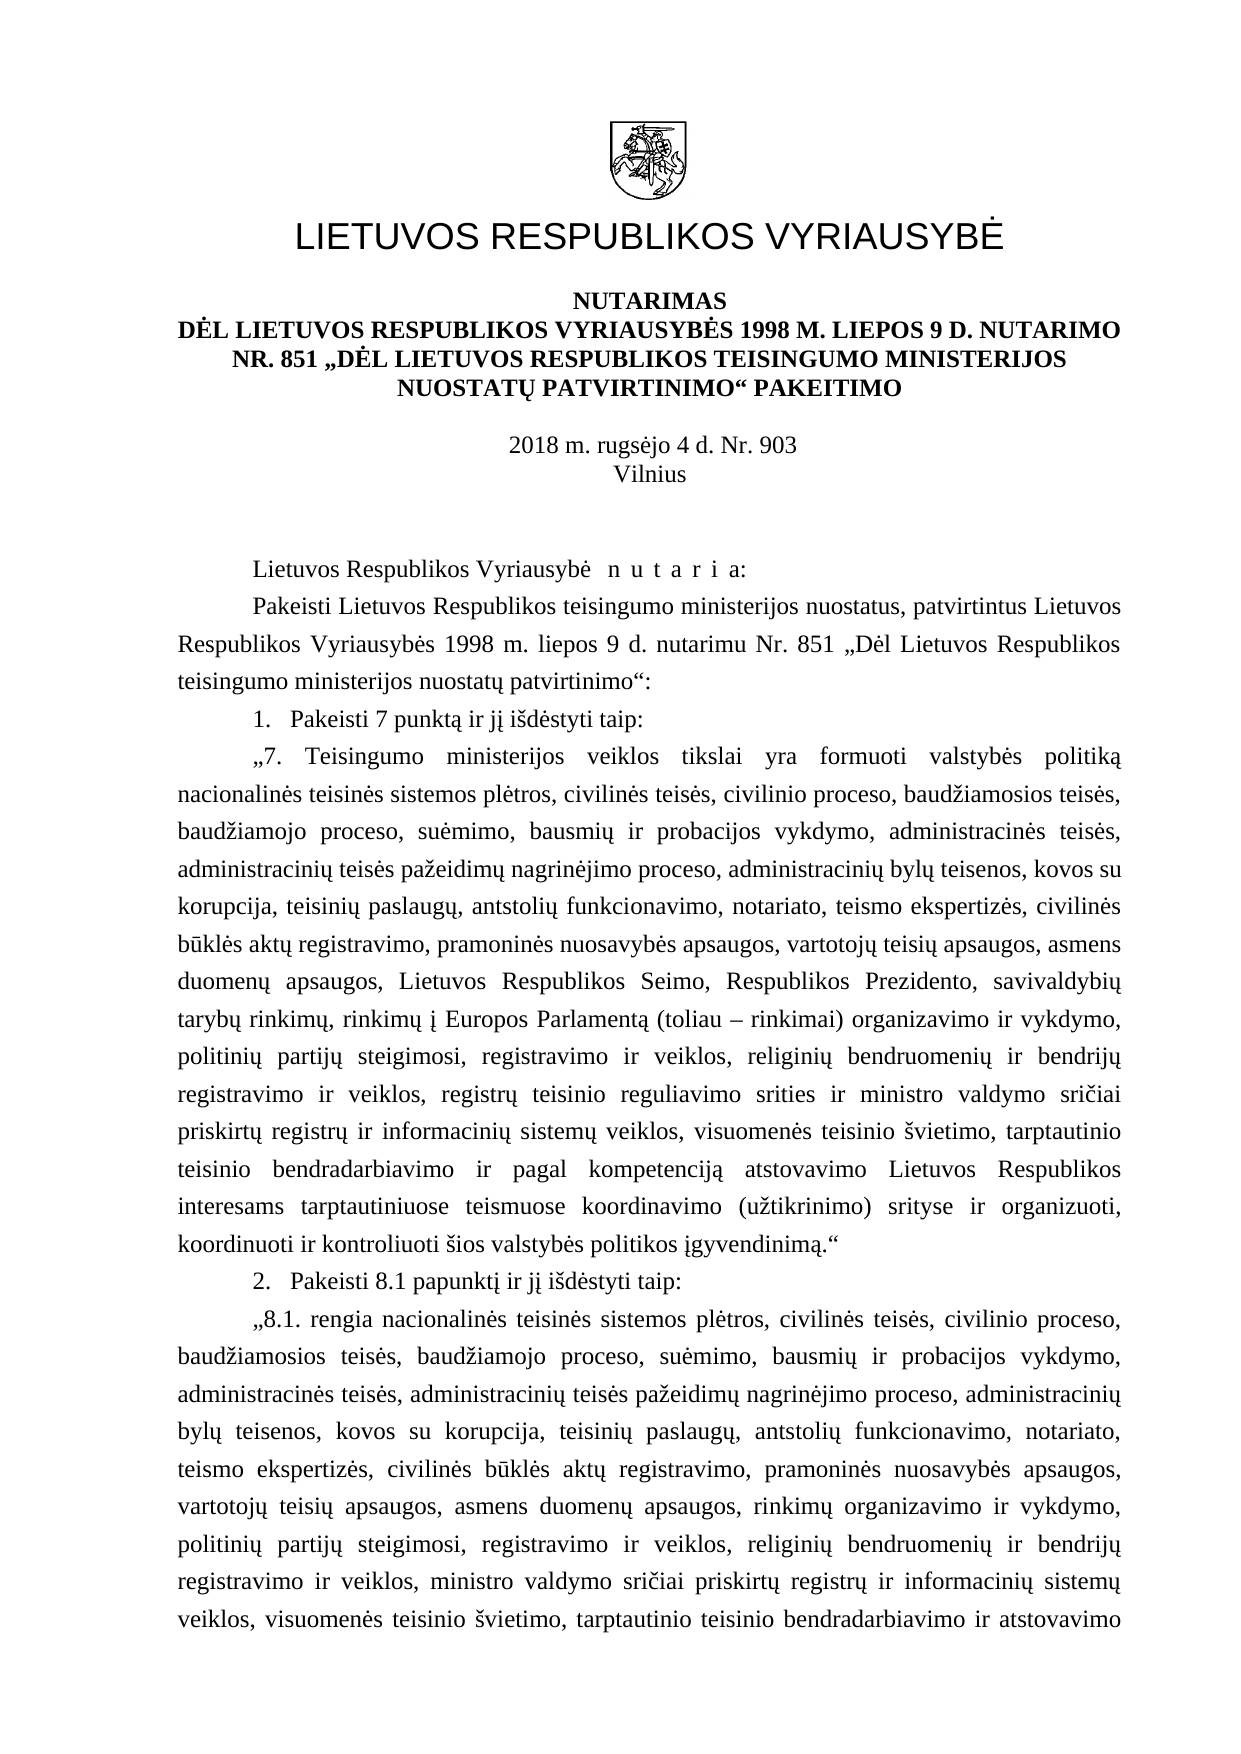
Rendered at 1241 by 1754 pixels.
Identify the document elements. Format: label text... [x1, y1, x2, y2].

text 1. Pakeisti 7 punktą ir jį išdėstyti taip: [252, 695, 1122, 733]
text Vilnius [177, 459, 1122, 488]
text Lietuvos Respublikos Vyriausybė [177, 214, 1122, 258]
text Lietuvos Respublikos Vyriausybė nutaria: [177, 545, 1122, 583]
text 2018 m. rugsėjo 4 d. Nr. 903 [177, 430, 1122, 459]
text „7. Teisingumo ministerijos veiklos tikslai yra formuoti valstybės politiką nacionalinės teisinės sistemos plėtros, civilinės teisės, civilinio proceso, baudžiamosios teisės, baudžiamojo proceso, suėmimo, bausmių ir probacijos vykdymo, administracinės teisės, administracinių teisės pažeidimų nagrinėjimo proceso, administracinių bylų teisenos, kovos su korupcija, teisinių paslaugų, antstolių funkcionavimo, notariato, teismo ekspertizės, civilinės būklės aktų registravimo, pramoninės nuosavybės apsaugos, vartotojų teisių apsaugos, asmens duomenų apsaugos, Lietuvos Respublikos Seimo, Respublikos Prezidento, savivaldybių tarybų rinkimų, rinkimų į Europos Parlamentą (toliau – rinkimai) organizavimo ir vykdymo, politinių partijų steigimosi, registravimo ir veiklos, religinių bendruomenių ir bendrijų registravimo ir veiklos, registrų teisinio reguliavimo srities ir ministro valdymo sričiai priskirtų registrų ir informacinių sistemų veiklos, visuomenės teisinio švietimo, tarptautinio teisinio bendradarbiavimo ir pagal kompetenciją atstovavimo Lietuvos Respublikos interesams tarptautiniuose teismuose koordinavimo (užtikrinimo) srityse ir organizuoti, koordinuoti ir kontroliuoti šios valstybės politikos įgyvendinimą.“ [177, 733, 1122, 1258]
text „8.1. rengia nacionalinės teisinės sistemos plėtros, civilinės teisės, civilinio proceso, baudžiamosios teisės, baudžiamojo proceso, suėmimo, bausmių ir probacijos vykdymo, administracinės teisės, administracinių teisės pažeidimų nagrinėjimo proceso, administracinių bylų teisenos, kovos su korupcija, teisinių paslaugų, antstolių funkcionavimo, notariato, teismo ekspertizės, civilinės būklės aktų registravimo, pramoninės nuosavybės apsaugos, vartotojų teisių apsaugos, asmens duomenų apsaugos, rinkimų organizavimo ir vykdymo, politinių partijų steigimosi, registravimo ir veiklos, religinių bendruomenių ir bendrijų registravimo ir veiklos, ministro valdymo sričiai priskirtų registrų ir informacinių sistemų veiklos, visuomenės teisinio švietimo, tarptautinio teisinio bendradarbiavimo ir atstovavimo [177, 1295, 1122, 1633]
text 2. Pakeisti 8.1 papunktį ir jį išdėstyti taip: [252, 1258, 1122, 1295]
text DĖL LIETUVOS RESPUBLIKOS VYRIAUSYBĖS 1998 M. LIEPOS 9 D. NUTARIMO NR. 851 „DĖL LIETUVOS RESPUBLIKOS TEISINGUMO MINISTERIJOS NUOSTATŲ PATVIRTINIMO“ PAKEITIMO [177, 315, 1122, 401]
text Pakeisti Lietuvos Respublikos teisingumo ministerijos nuostatus, patvirtintus Lietuvos Respublikos Vyriausybės 1998 m. liepos 9 d. nutarimu Nr. 851 „Dėl Lietuvos Respublikos teisingumo ministerijos nuostatų patvirtinimo“: [177, 583, 1122, 695]
text nutarimas [177, 286, 1122, 315]
